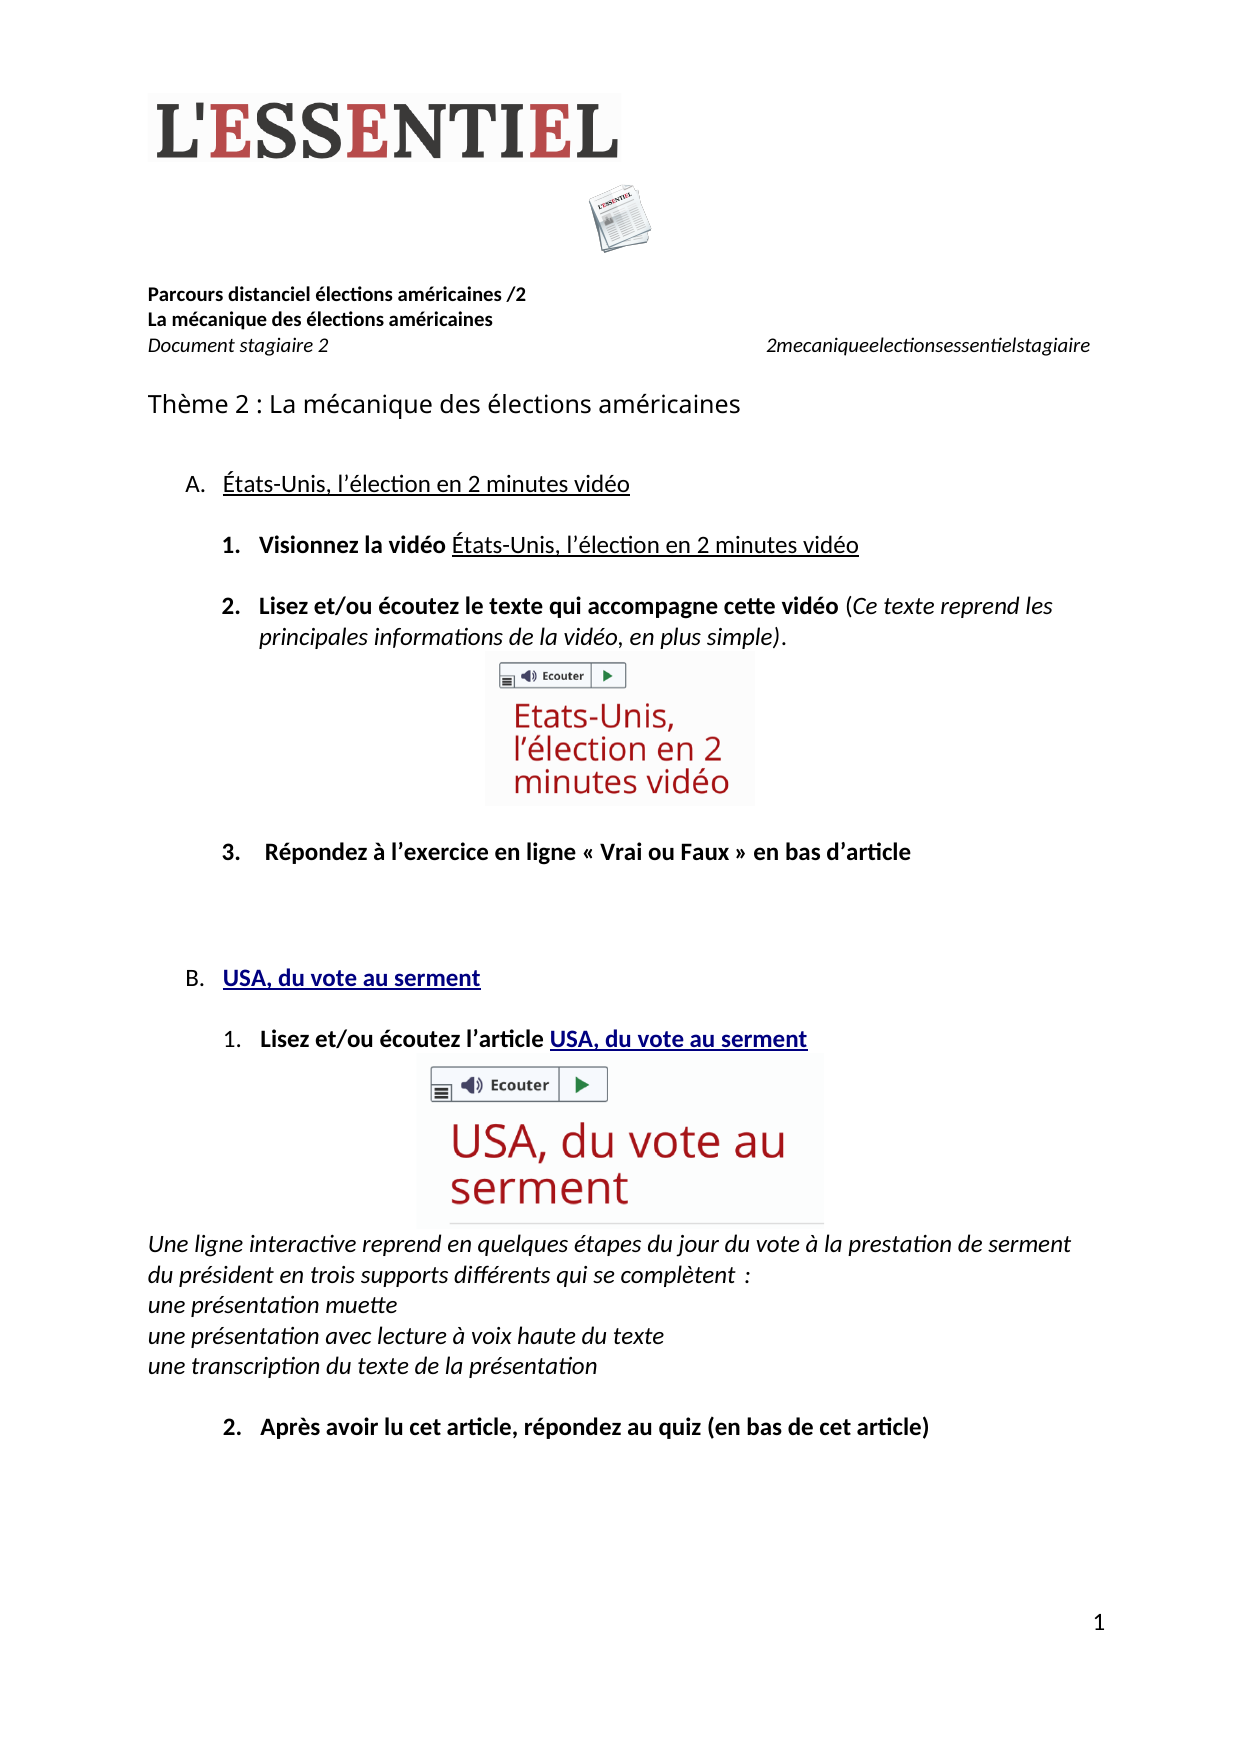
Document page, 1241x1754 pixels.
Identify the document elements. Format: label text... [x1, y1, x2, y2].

list Après avoir lu cet article, répondez au quiz (en bas de cet article) [223, 1411, 1093, 1442]
list Lisez et/ou écoutez le texte qui accompagne cette vidéo (Ce texte reprend les principales informations de la vidéo, en plus simple). [221, 590, 1093, 651]
subtitle Thème 2 : La mécanique des élections américaines [148, 387, 1093, 421]
text une présentation muette [148, 1289, 1093, 1320]
list USA, du vote au serment [185, 962, 1093, 992]
text Une ligne interactive reprend en quelques étapes du jour du vote à la prestation de serment du président en trois supports différents qui se complètent : [148, 1228, 1093, 1289]
text une présentation avec lecture à voix haute du texte [148, 1320, 1093, 1350]
list Répondez à l’exercice en ligne « Vrai ou Faux » en bas d’article [221, 836, 1093, 867]
list Lisez et/ou écoutez l’article USA, du vote au serment [223, 1023, 1093, 1053]
list États-Unis, l’élection en 2 minutes vidéo [185, 468, 1093, 499]
text une transcription du texte de la présentation [148, 1350, 1093, 1381]
list Visionnez la vidéo États-Unis, l’élection en 2 minutes vidéo [221, 529, 1093, 560]
